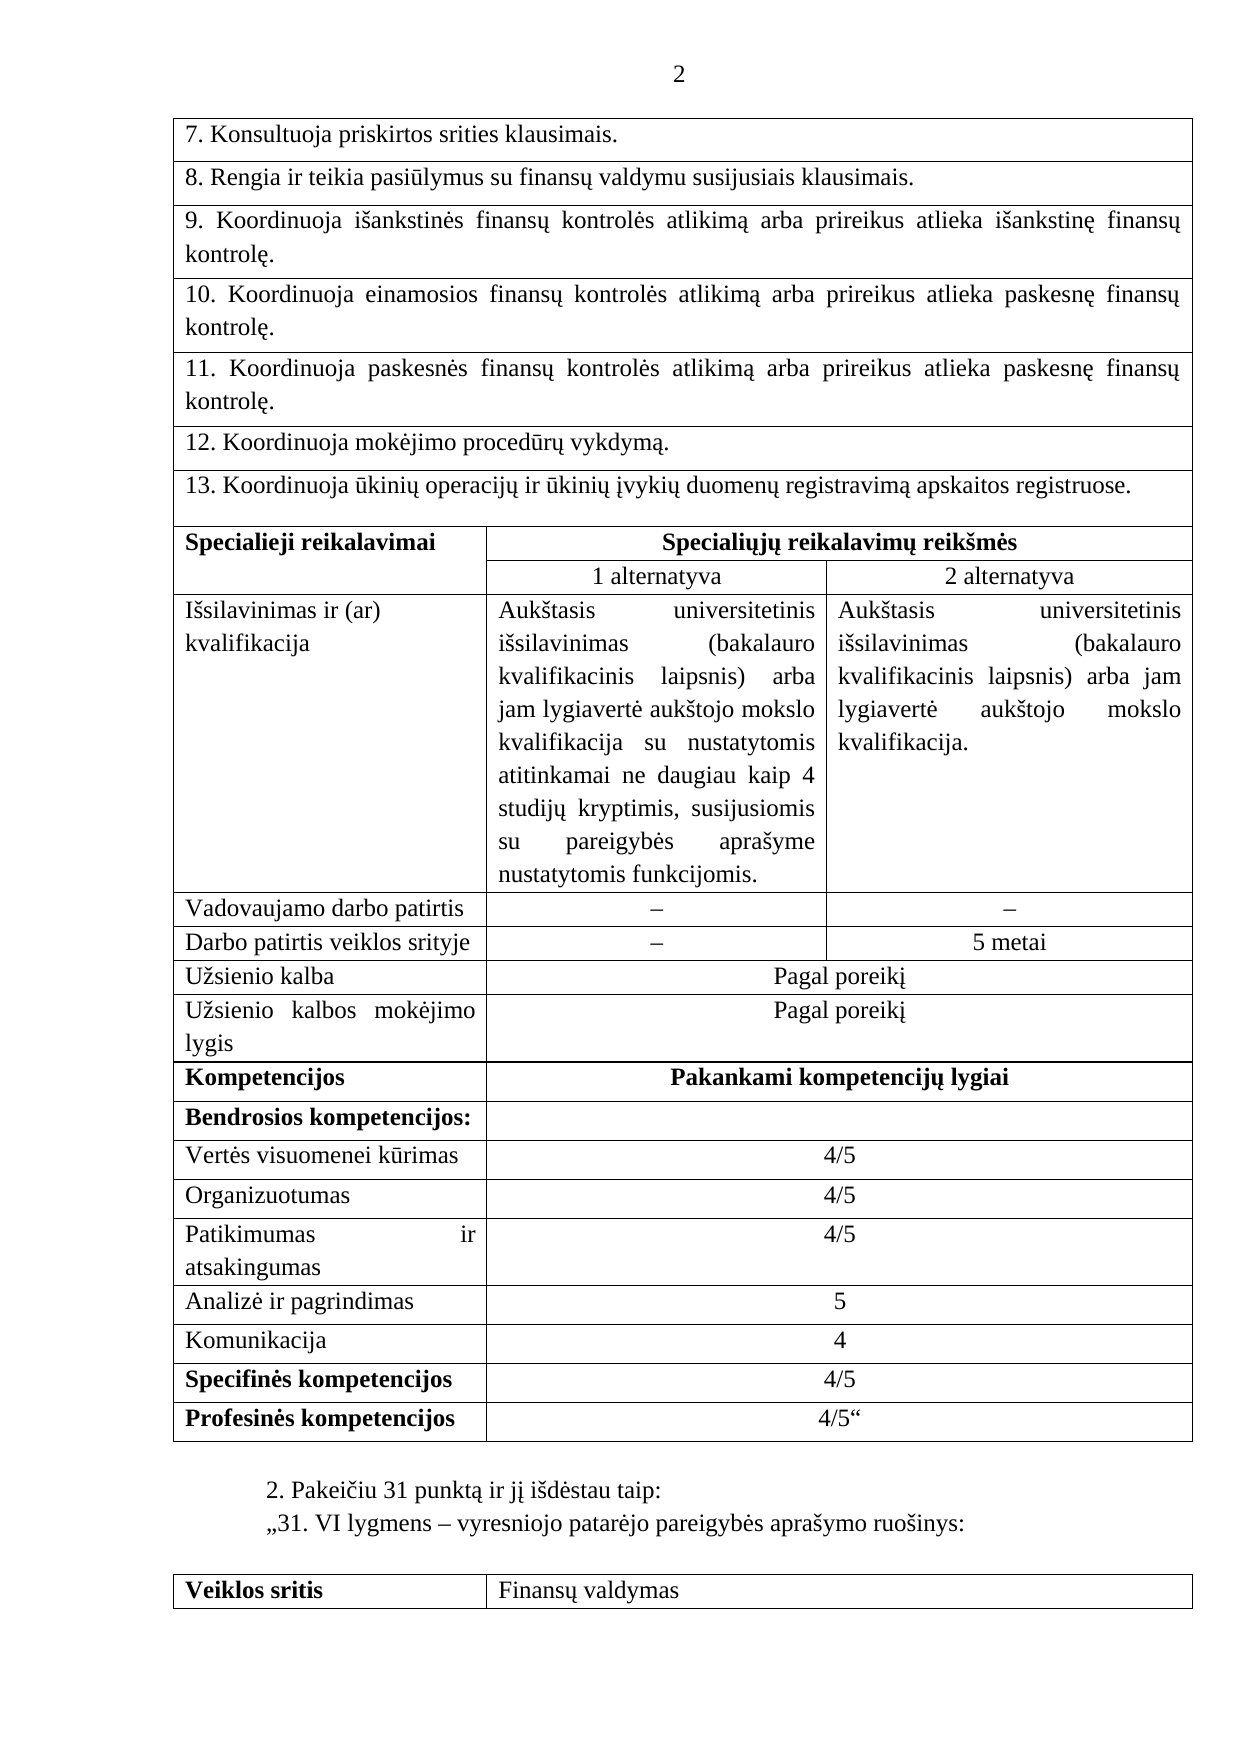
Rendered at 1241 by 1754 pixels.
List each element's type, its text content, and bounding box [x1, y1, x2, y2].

table_cell 2 alternatyva [827, 561, 1192, 594]
table_cell Profesinės kompetencijos [174, 1403, 486, 1441]
table_cell – [827, 893, 1192, 926]
table_cell – [487, 893, 826, 926]
table_cell Bendrosios kompetencijos: [174, 1102, 486, 1139]
table_cell 7. Konsultuoja priskirtos srities klausimais. [174, 119, 1192, 161]
table_cell Specialiųjų reikalavimų reikšmės [487, 527, 1192, 560]
table_cell 4/5“ [487, 1403, 1192, 1441]
table_cell Patikimumas ir atsakingumas [174, 1219, 486, 1285]
table_cell 4/5 [487, 1364, 1192, 1402]
table_cell Analizė ir pagrindimas [174, 1286, 486, 1324]
table_cell [487, 1102, 1192, 1139]
table_cell Užsienio kalba [174, 961, 486, 994]
table_cell Vadovaujamo darbo patirtis [174, 893, 486, 926]
table_cell 4/5 [487, 1141, 1192, 1179]
text 2. Pakeičiu 31 punktą ir jį išdėstau taip: [177, 1475, 1181, 1504]
table_cell Aukštasis universitetinis išsilavinimas (bakalauro kvalifikacinis laipsnis) arba jam lygiavertė aukštojo mokslo kvalifikacija su nustatytomis atitinkamai ne daugiau kaip 4 studijų kryptimis, susijusiomis su pareigybės aprašyme nustatytomis funkcijomis. [487, 595, 826, 892]
table_cell Pagal poreikį [487, 961, 1192, 994]
table_cell Kompetencijos [174, 1063, 486, 1101]
table_cell Pakankami kompetencijų lygiai [487, 1063, 1192, 1101]
table_cell Organizuotumas [174, 1180, 486, 1218]
table_cell Specialieji reikalavimai [174, 527, 486, 594]
table_cell 4 [487, 1325, 1192, 1363]
table_cell Pagal poreikį [487, 995, 1192, 1061]
table_header Finansų valdymas [487, 1575, 1192, 1608]
table_cell – [487, 927, 826, 960]
table_cell 5 [487, 1286, 1192, 1324]
table_cell 12. Koordinuoja mokėjimo procedūrų vykdymą. [174, 427, 1192, 469]
table_cell Specifinės kompetencijos [174, 1364, 486, 1402]
table_cell 13. Koordinuoja ūkinių operacijų ir ūkinių įvykių duomenų registravimą apskaitos registruose. [174, 471, 1192, 526]
table_cell 4/5 [487, 1219, 1192, 1285]
table_cell Išsilavinimas ir (ar) kvalifikacija [174, 595, 486, 892]
table_cell 8. Rengia ir teikia pasiūlymus su finansų valdymu susijusiais klausimais. [174, 162, 1192, 204]
table_cell Darbo patirtis veiklos srityje [174, 927, 486, 960]
table_cell Aukštasis universitetinis išsilavinimas (bakalauro kvalifikacinis laipsnis) arba jam lygiavertė aukštojo mokslo kvalifikacija. [827, 595, 1192, 892]
table_cell 5 metai [827, 927, 1192, 960]
table_cell 4/5 [487, 1180, 1192, 1218]
table_cell 9. Koordinuoja išankstinės finansų kontrolės atlikimą arba prireikus atlieka išankstinę finansų kontrolę. [174, 206, 1192, 278]
table_cell 10. Koordinuoja einamosios finansų kontrolės atlikimą arba prireikus atlieka paskesnę finansų kontrolę. [174, 279, 1192, 352]
table_cell Komunikacija [174, 1325, 486, 1363]
table_header Veiklos sritis [174, 1575, 486, 1608]
text „31. VI lygmens – vyresniojo patarėjo pareigybės aprašymo ruošinys: [177, 1508, 1181, 1537]
table_cell 11. Koordinuoja paskesnės finansų kontrolės atlikimą arba prireikus atlieka paskesnę finansų kontrolę. [174, 353, 1192, 426]
table_cell Vertės visuomenei kūrimas [174, 1141, 486, 1179]
table_cell Užsienio kalbos mokėjimo lygis [174, 995, 486, 1061]
table_cell 1 alternatyva [487, 561, 826, 594]
